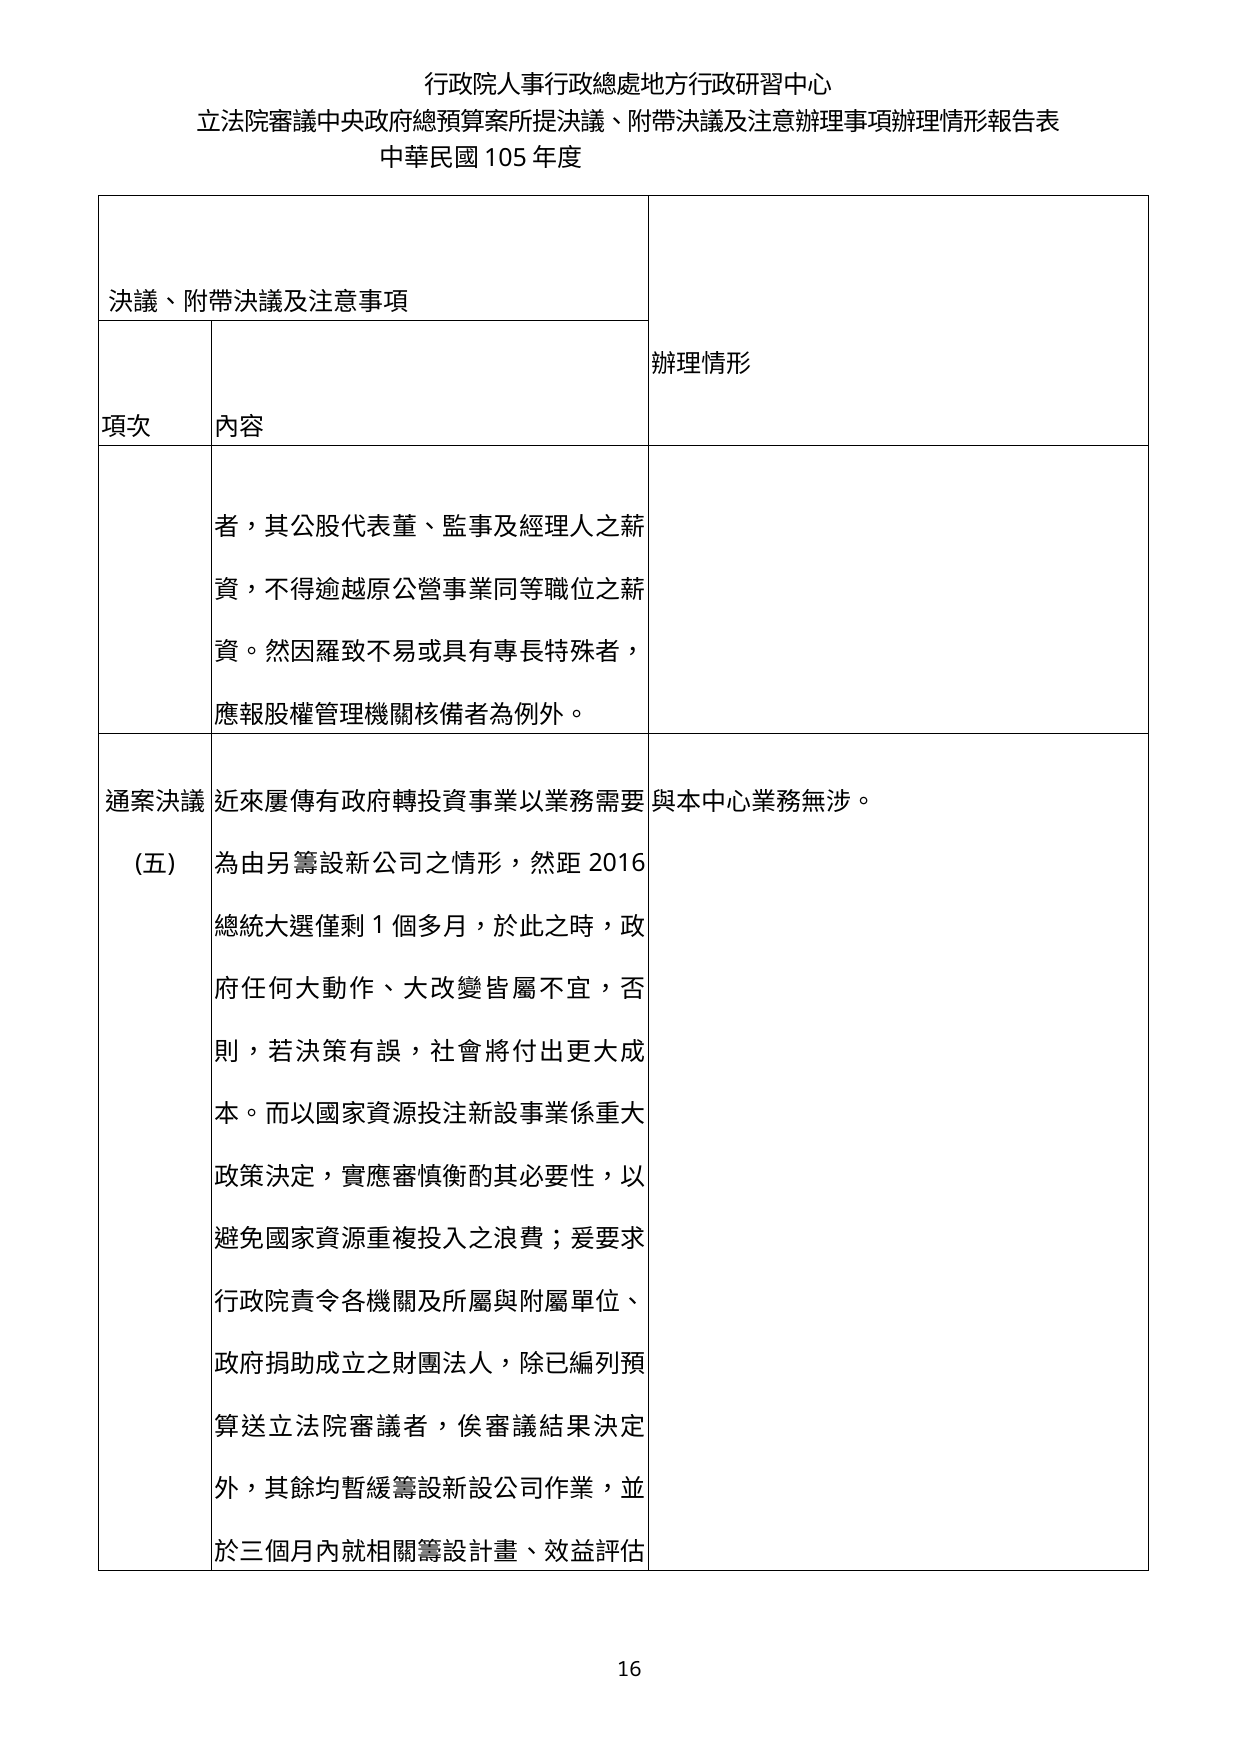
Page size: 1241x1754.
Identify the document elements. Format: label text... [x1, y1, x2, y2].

table_cell [649, 446, 1148, 733]
table_cell 內容 [212, 321, 648, 445]
table_cell 通案決議 (五) [99, 734, 211, 1570]
table_cell 項次 [99, 321, 211, 445]
table_header 決議、附帶決議及注意事項 [99, 196, 648, 320]
table_cell 者，其公股代表董、監事及經理人之薪資，不得逾越原公營事業同等職位之薪資。然因羅致不易或具有專長特殊者，應報股權管理機關核備者為例外。 [212, 446, 648, 733]
table_header 辦理情形 [649, 196, 1148, 445]
table_cell 近來屢傳有政府轉投資事業以業務需要為由另籌設新公司之情形，然距2016總統大選僅剩1 個多月，於此之時，政府任何大動作、大改變皆屬不宜，否則，若決策有誤，社會將付出更大成本。而以國家資源投注新設事業係重大政策決定，實應審慎衡酌其必要性，以避免國家資源重複投入之浪費；爰要求行政院責令各機關及所屬與附屬單位、政府捐助成立之財團法人，除已編列預算送立法院審議者，俟審議結果決定外，其餘均暫緩籌設新設公司作業，並於三個月內就相關籌設計畫、效益評估 [212, 734, 648, 1570]
table_cell [99, 446, 211, 733]
table_cell 與本中心業務無涉。 [649, 734, 1148, 1570]
